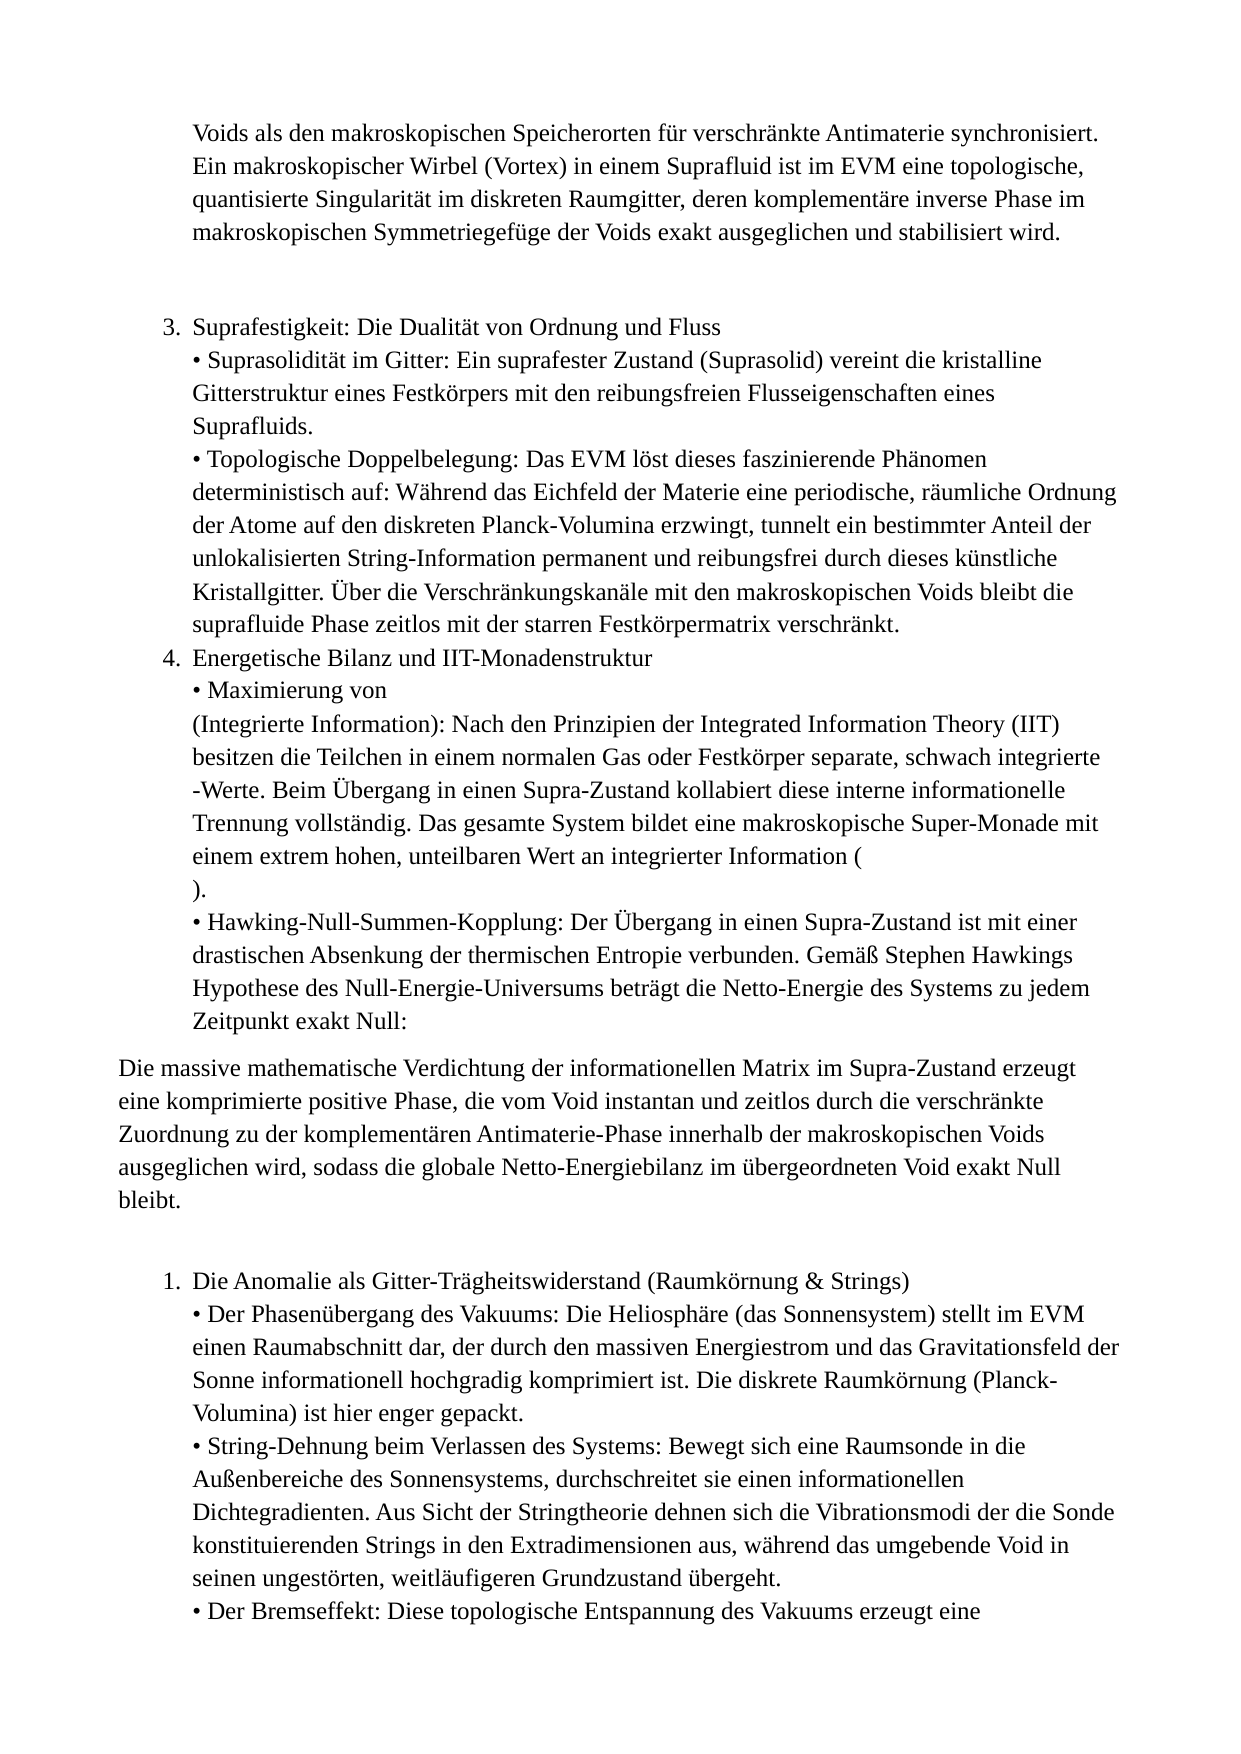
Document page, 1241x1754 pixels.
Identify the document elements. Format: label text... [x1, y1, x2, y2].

list Voids als den makroskopischen Speicherorten für verschränkte Antimaterie synchronisiert. Ein makroskopischer Wirbel (Vortex) in einem Suprafluid ist im EVM eine topologische, quantisierte Singularität im diskreten Raumgitter, deren komplementäre inverse Phase im makroskopischen Symmetriegefüge der Voids exakt ausgeglichen und stabilisiert wird. [162, 118, 1122, 246]
list Energetische Bilanz und IIT-Monadenstruktur • Maximierung von (Integrierte Information): Nach den Prinzipien der Integrated Information Theory (IIT) besitzen die Teilchen in einem normalen Gas oder Festkörper separate, schwach integrierte -Werte. Beim Übergang in einen Supra-Zustand kollabiert diese interne informationelle Trennung vollständig. Das gesamte System bildet eine makroskopische Super-Monade mit einem extrem hohen, unteilbaren Wert an integrierter Information ( ). • Hawking-Null-Summen-Kopplung: Der Übergang in einen Supra-Zustand ist mit einer drastischen Absenkung der thermischen Entropie verbunden. Gemäß Stephen Hawkings Hypothese des Null-Energie-Universums beträgt die Netto-Energie des Systems zu jedem Zeitpunkt exakt Null: [162, 643, 1122, 1034]
list Suprafestigkeit: Die Dualität von Ordnung und Fluss • Suprasolidität im Gitter: Ein suprafester Zustand (Suprasolid) vereint die kristalline Gitterstruktur eines Festkörpers mit den reibungsfreien Flusseigenschaften eines Suprafluids. • Topologische Doppelbelegung: Das EVM löst dieses faszinierende Phänomen deterministisch auf: Während das Eichfeld der Materie eine periodische, räumliche Ordnung der Atome auf den diskreten Planck-Volumina erzwingt, tunnelt ein bestimmter Anteil der unlokalisierten String-Information permanent und reibungsfrei durch dieses künstliche Kristallgitter. Über die Verschränkungskanäle mit den makroskopischen Voids bleibt die suprafluide Phase zeitlos mit der starren Festkörpermatrix verschränkt. [162, 312, 1122, 638]
text Die massive mathematische Verdichtung der informationellen Matrix im Supra-Zustand erzeugt eine komprimierte positive Phase, die vom Void instantan und zeitlos durch die verschränkte Zuordnung zu der komplementären Antimaterie-Phase innerhalb der makroskopischen Voids ausgeglichen wird, sodass die globale Netto-Energiebilanz im übergeordneten Void exakt Null bleibt. [118, 1053, 1122, 1214]
list Die Anomalie als Gitter-Trägheitswiderstand (Raumkörnung & Strings) • Der Phasenübergang des Vakuums: Die Heliosphäre (das Sonnensystem) stellt im EVM einen Raumabschnitt dar, der durch den massiven Energiestrom und das Gravitationsfeld der Sonne informationell hochgradig komprimiert ist. Die diskrete Raumkörnung (Planck-Volumina) ist hier enger gepackt. • String-Dehnung beim Verlassen des Systems: Bewegt sich eine Raumsonde in die Außenbereiche des Sonnensystems, durchschreitet sie einen informationellen Dichtegradienten. Aus Sicht der Stringtheorie dehnen sich die Vibrationsmodi der die Sonde konstituierenden Strings in den Extradimensionen aus, während das umgebende Void in seinen ungestörten, weitläufigeren Grundzustand übergeht. • Der Bremseffekt: Diese topologische Entspannung des Vakuums erzeugt eine [162, 1266, 1122, 1625]
